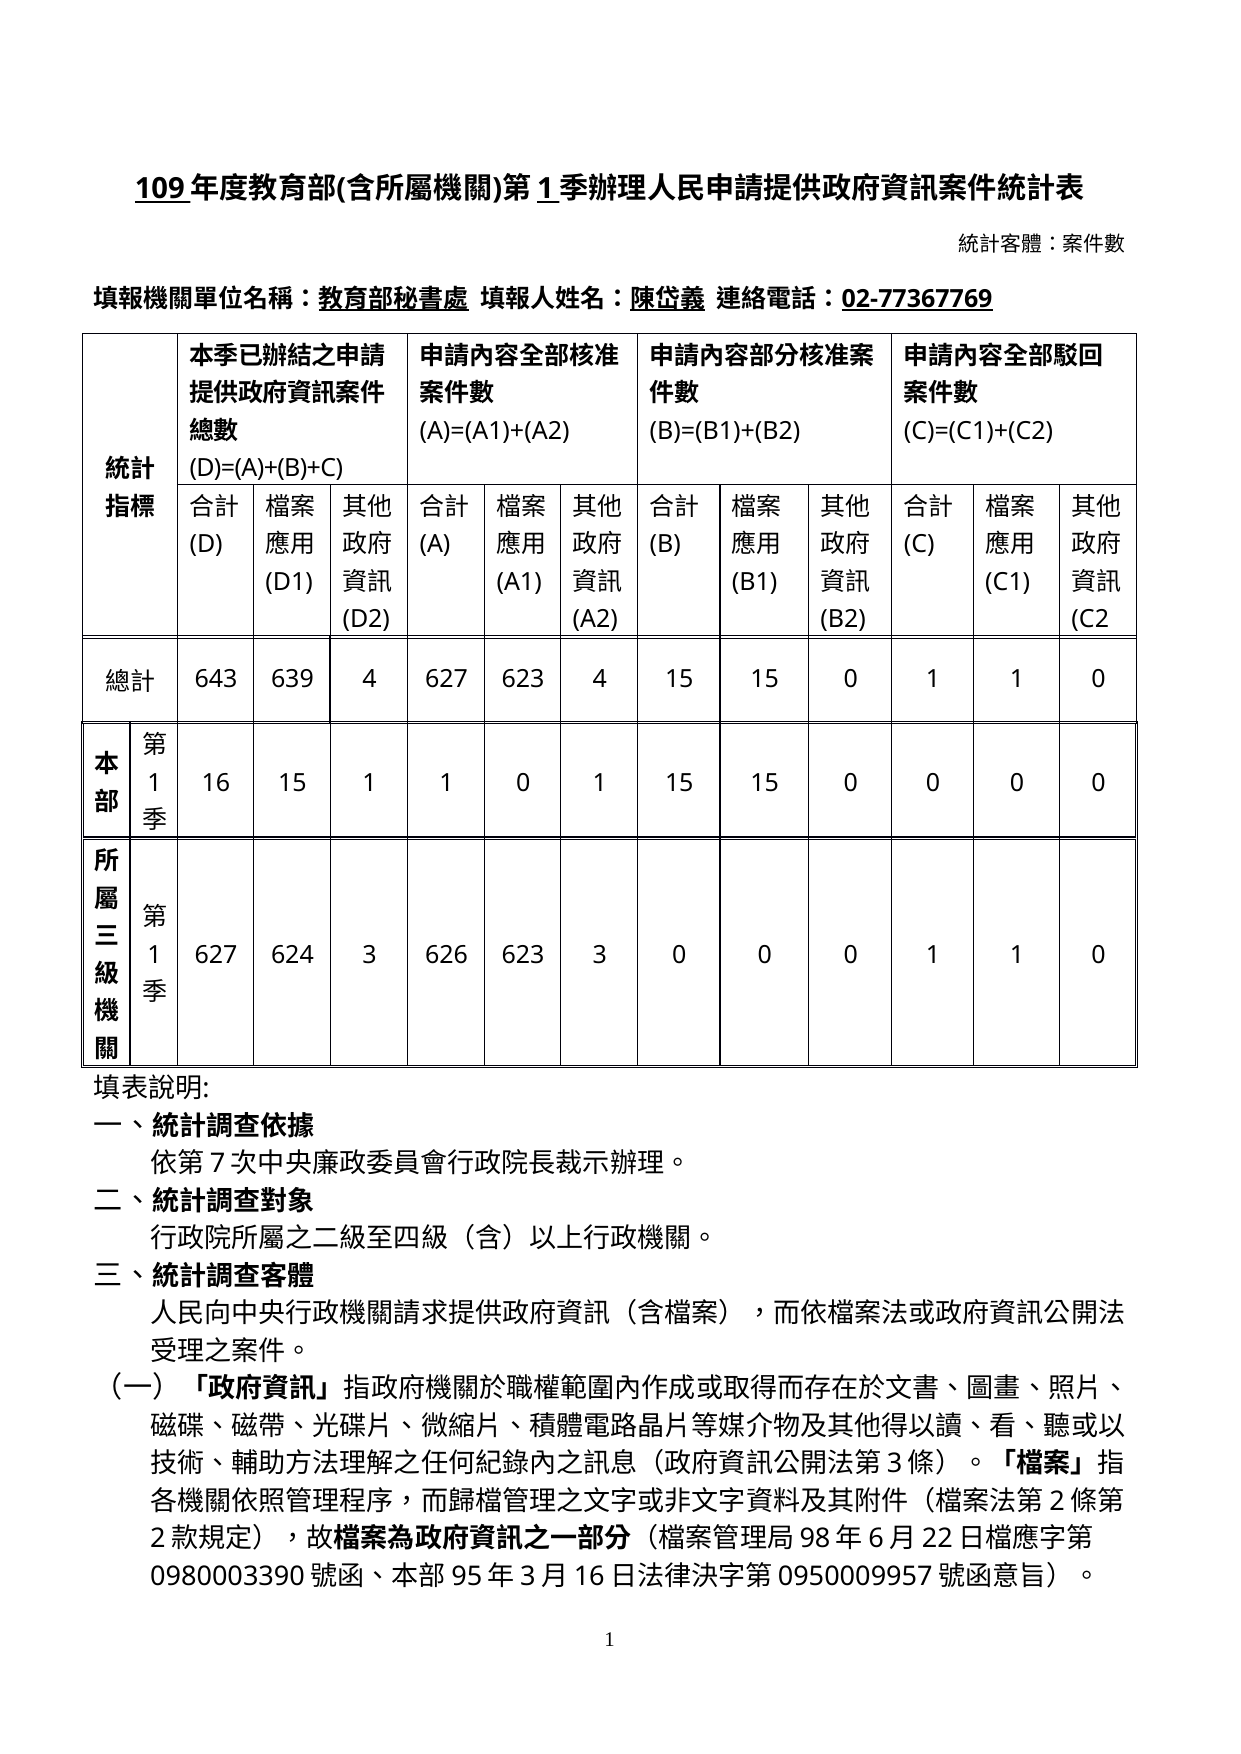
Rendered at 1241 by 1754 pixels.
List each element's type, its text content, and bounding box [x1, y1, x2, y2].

table_header 申請內容全部駁回案件數 (C)=(C1)+(C2) [892, 334, 1136, 484]
table_cell 15 [638, 724, 719, 836]
table_cell 639 [254, 639, 329, 721]
table_cell 第1季 [131, 724, 177, 836]
table_header 統計指標 [83, 334, 177, 635]
table_cell 其他政府資訊(D2) [331, 485, 407, 635]
table_cell 0 [1060, 724, 1135, 836]
table_cell 1 [892, 639, 973, 721]
table_cell 合計 (C) [892, 485, 973, 635]
list 統計調查客體 人民向中央行政機關請求提供政府資訊（含檔案），而依檔案法或政府資訊公開法受理之案件。 [94, 1255, 1125, 1368]
table_cell 3 [331, 840, 407, 1064]
table_cell 總計 [83, 639, 177, 721]
table_cell 16 [178, 724, 253, 836]
text 109年度教育部(含所屬機關)第1季辦理人民申請提供政府資訊案件統計表 [94, 169, 1125, 206]
table_cell 檔案應用 (D1) [254, 485, 330, 635]
table_cell 0 [809, 639, 891, 721]
table_cell 1 [892, 840, 973, 1064]
table_header 申請內容部分核准案件數 (B)=(B1)+(B2) [638, 334, 891, 484]
table_cell 合計 (A) [408, 485, 484, 635]
table_cell 15 [638, 639, 719, 721]
table_header 申請內容全部核准案件數 (A)=(A1)+(A2) [408, 334, 637, 484]
table_cell 0 [809, 724, 891, 836]
table_cell 15 [254, 724, 330, 836]
table_cell 623 [485, 840, 560, 1064]
table_cell 合計 (D) [178, 485, 253, 635]
table_cell 0 [485, 724, 560, 836]
table_cell 0 [974, 724, 1059, 836]
text 統計客體：案件數 [94, 225, 1125, 258]
table_cell 0 [721, 840, 808, 1064]
table_cell 第1季 [131, 840, 177, 1064]
table_cell 0 [638, 840, 719, 1064]
table_cell 1 [561, 724, 637, 836]
table_header 本季已辦結之申請提供政府資訊案件總數 (D)=(A)+(B)+C) [178, 334, 407, 484]
table_cell 4 [561, 639, 637, 721]
table_cell 其他政府資訊(B2) [809, 485, 891, 635]
table_cell 0 [892, 724, 973, 836]
table_cell 檔案應用 (C1) [974, 485, 1059, 635]
table_cell 1 [974, 639, 1059, 721]
table_cell 623 [485, 639, 560, 721]
table_cell 15 [721, 639, 808, 721]
table_cell 0 [1060, 639, 1136, 721]
text 填表說明: [94, 1068, 1125, 1105]
table_cell 643 [178, 639, 253, 721]
table_cell 627 [178, 840, 253, 1064]
table_cell 1 [331, 724, 407, 836]
table_cell 624 [254, 840, 330, 1064]
table_cell 1 [408, 724, 484, 836]
table_cell 檔案應用 (B1) [721, 485, 808, 635]
table_cell 1 [974, 840, 1059, 1064]
list 統計調查依據 依第7次中央廉政委員會行政院長裁示辦理。 [94, 1105, 1125, 1180]
table_cell 所屬三級機關 [84, 840, 129, 1064]
table_cell 檔案應用 (A1) [485, 485, 560, 635]
table_cell 3 [561, 840, 637, 1064]
list 統計調查對象 行政院所屬之二級至四級（含）以上行政機關。 [94, 1180, 1125, 1255]
table_cell 626 [408, 840, 484, 1064]
table_cell 4 [331, 639, 407, 721]
text 填報機關單位名稱：教育部秘書處 填報人姓名：陳岱義 連絡電話：02-77367769 [94, 277, 1125, 314]
table_cell 0 [1060, 840, 1135, 1064]
table_cell 其他政府資訊(A2) [561, 485, 637, 635]
table_cell 合計 (B) [638, 485, 719, 635]
table_cell 15 [721, 724, 808, 836]
table_cell 本部 [84, 724, 129, 836]
table_cell 其他政府資訊(C2 [1060, 485, 1136, 635]
table_cell 0 [809, 840, 891, 1064]
list 「政府資訊」指政府機關於職權範圍內作成或取得而存在於文書、圖畫、照片、磁碟、磁帶、光碟片、微縮片、積體電路晶片等媒介物及其他得以讀、看、聽或以技術、輔助方法理解之任何紀錄內之訊息（政府資訊公開法第3條）。「檔案」指各機關依照管理程序，而歸檔管理之文字或非文字資料及其附件（檔案法第2條第2款規定），故檔案為政府資訊之一部分（檔案管理局98年6月22日檔應字第0980003390號函、本部95年3月16日法律決字第0950009957號函意旨）。 [94, 1368, 1125, 1593]
table_cell 627 [408, 639, 484, 721]
